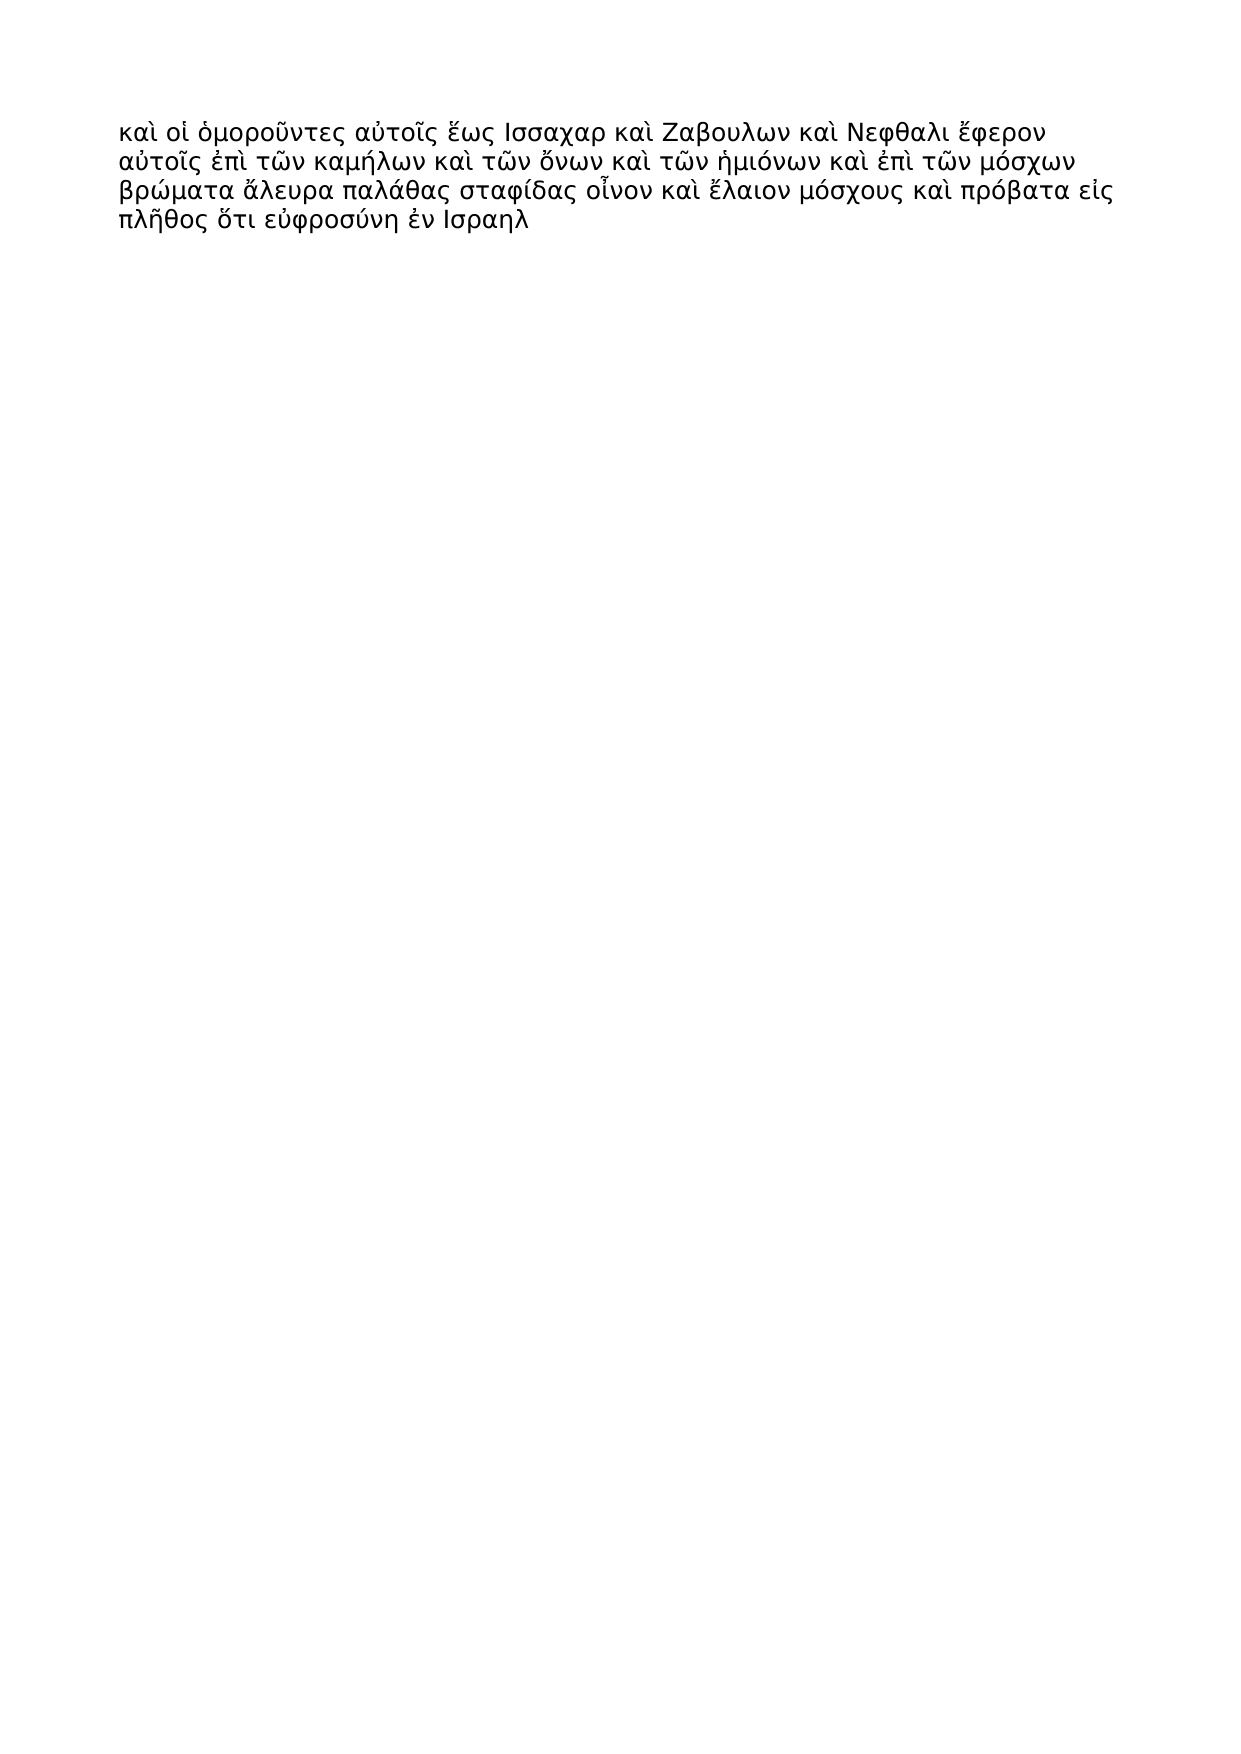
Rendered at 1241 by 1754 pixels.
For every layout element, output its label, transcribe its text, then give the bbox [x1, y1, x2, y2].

text καὶ οἱ ὁμοροῦντες αὐτοῖς ἕως Ισσαχαρ καὶ Ζαβουλων καὶ Νεφθαλι ἔφερον αὐτοῖς ἐπὶ τῶν καμήλων καὶ τῶν ὄνων καὶ τῶν ἡμιόνων καὶ ἐπὶ τῶν μόσχων βρώματα ἄλευρα παλάθας σταφίδας οἶνον καὶ ἔλαιον μόσχους καὶ πρόβατα εἰς πλῆθος ὅτι εὐφροσύνη ἐν Ισραηλ [118, 118, 1122, 235]
